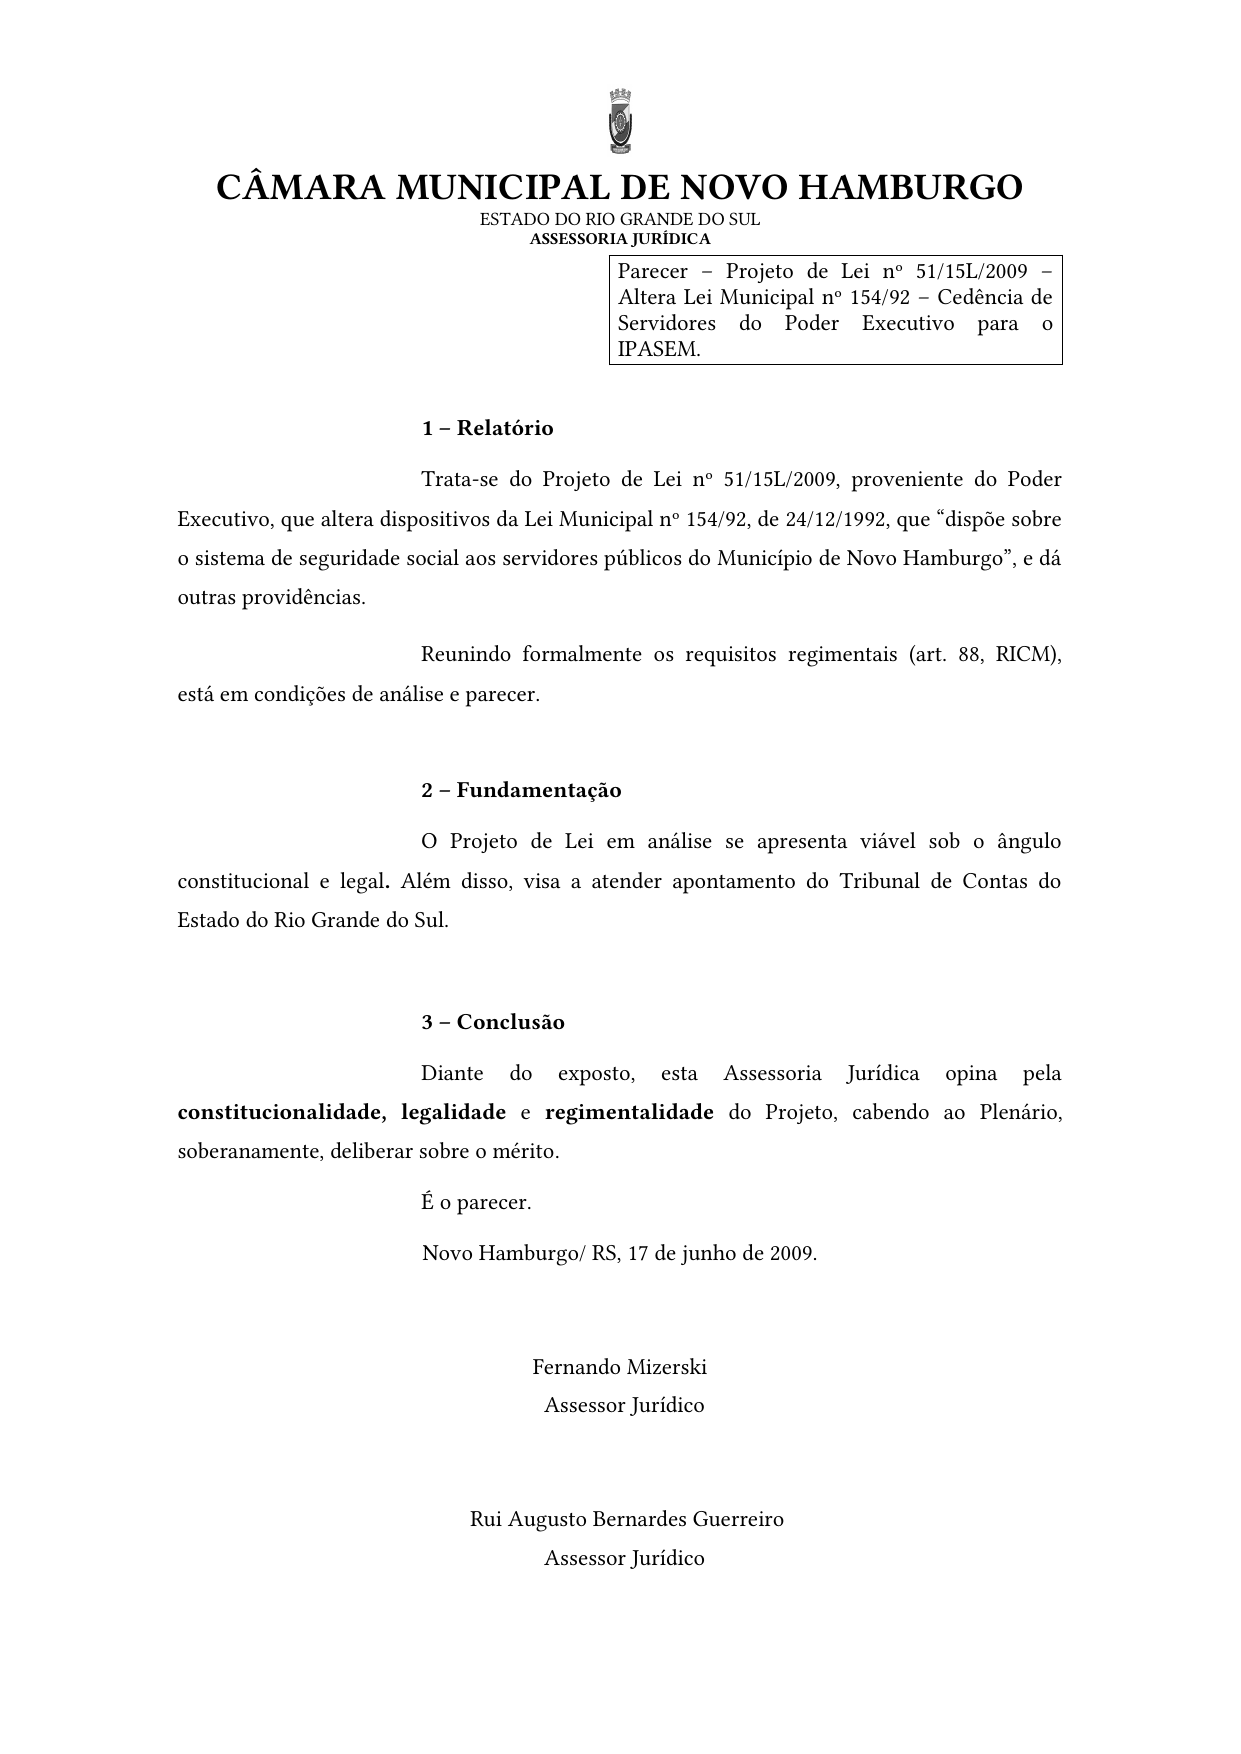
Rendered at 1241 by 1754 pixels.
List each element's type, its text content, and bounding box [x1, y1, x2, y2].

text 1 – Relatório [177, 415, 1063, 441]
text Rui Augusto Bernardes Guerreiro [177, 1506, 1063, 1532]
text Fernando Mizerski [177, 1354, 1063, 1380]
text Trata-se do Projeto de Lei nº 51/15L/2009, proveniente do Poder Executivo, que altera dispositivos da Lei Municipal nº 154/92, de 24/12/1992, que “dispõe sobre o sistema de seguridade social aos servidores públicos do Município de Novo Hamburgo”, e dá outras providências. [177, 466, 1063, 610]
text Assessor Jurídico [177, 1392, 1063, 1418]
text 3 – Conclusão [177, 1009, 1063, 1035]
text Assessor Jurídico [325, 1544, 1063, 1571]
text Diante do exposto, esta Assessoria Jurídica opina pela constitucionalidade, legalidade e regimentalidade do Projeto, cabendo ao Plenário, soberanamente, deliberar sobre o mérito. [177, 1060, 1063, 1164]
text Parecer – Projeto de Lei nº 51/15L/2009 – Altera Lei Municipal nº 154/92 – Cedência de Servidores do Poder Executivo para o IPASEM. [610, 256, 1062, 364]
text É o parecer. [177, 1189, 1063, 1215]
text 2 – Fundamentação [177, 777, 1063, 803]
text O Projeto de Lei em análise se apresenta viável sob o ângulo constitucional e legal. Além disso, visa a atender apontamento do Tribunal de Contas do Estado do Rio Grande do Sul. [177, 828, 1063, 933]
text Reunindo formalmente os requisitos regimentais (art. 88, RICM), está em condições de análise e parecer. [177, 641, 1063, 707]
text Novo Hamburgo/ RS, 17 de junho de 2009. [177, 1240, 1063, 1266]
